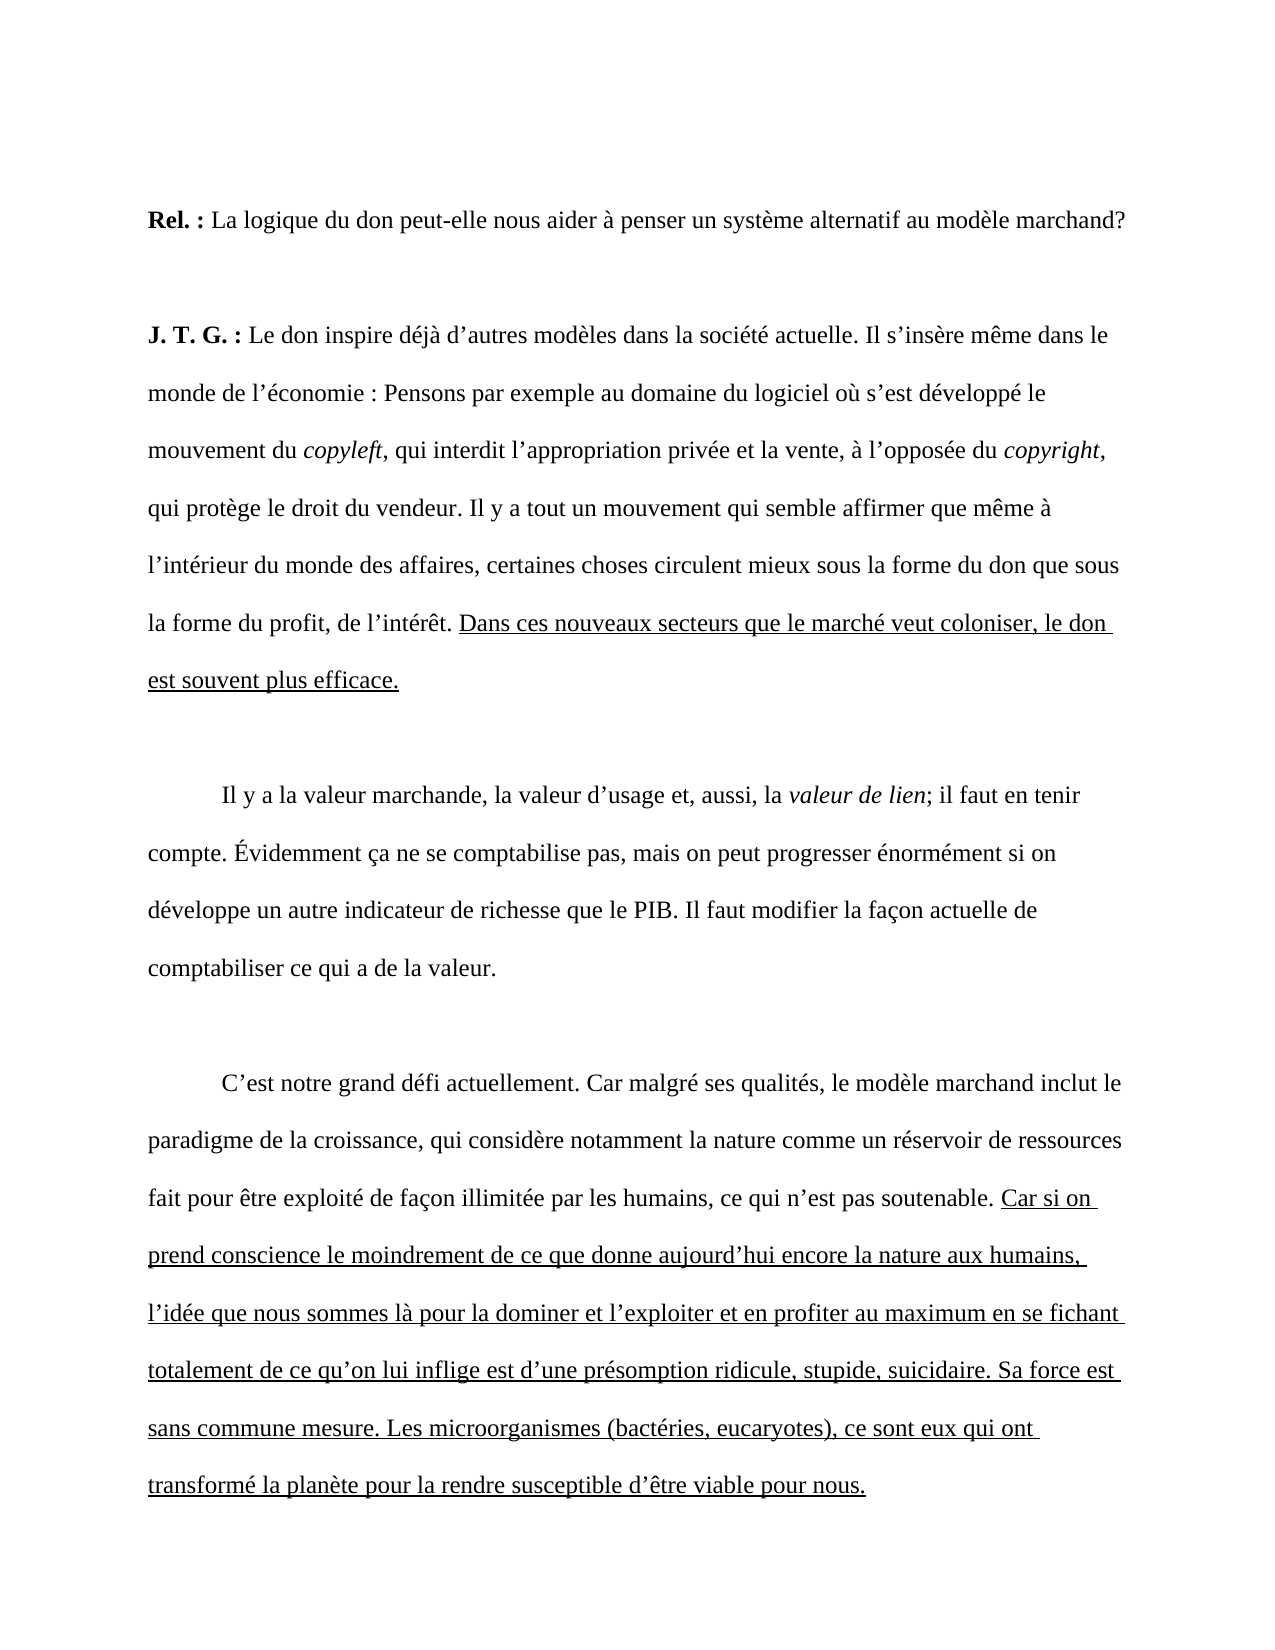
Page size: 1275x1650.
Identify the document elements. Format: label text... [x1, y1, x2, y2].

text Il y a la valeur marchande, la valeur d’usage et, aussi, la valeur de lien; il faut en tenir compte. Évidemment ça ne se comptabilise pas, mais on peut progresser énormément si on développe un autre indicateur de richesse que le PIB. Il faut modifier la façon actuelle de comptabiliser ce qui a de la valeur. [148, 780, 1127, 981]
text J. T. G. : Le don inspire déjà d’autres modèles dans la société actuelle. Il s’insère même dans le monde de l’économie : Pensons par exemple au domaine du logiciel où s’est développé le mouvement du copyleft, qui interdit l’appropriation privée et la vente, à l’opposée du copyright, qui protège le droit du vendeur. Il y a tout un mouvement qui semble affirmer que même à l’intérieur du monde des affaires, certaines choses circulent mieux sous la forme du don que sous la forme du profit, de l’intérêt. Dans ces nouveaux secteurs que le marché veut coloniser, le don est souvent plus efficace. [148, 320, 1127, 694]
text Rel. : La logique du don peut-elle nous aider à penser un système alternatif au modèle marchand? [148, 205, 1127, 234]
text C’est notre grand défi actuellement. Car malgré ses qualités, le modèle marchand inclut le paradigme de la croissance, qui considère notamment la nature comme un réservoir de ressources fait pour être exploité de façon illimitée par les humains, ce qui n’est pas soutenable. Car si on prend conscience le moindrement de ce que donne aujourd’hui encore la nature aux humains, l’idée que nous sommes là pour la dominer et l’exploiter et en profiter au maximum en se fichant totalement de ce qu’on lui inflige est d’une présomption ridicule, stupide, suicidaire. Sa force est sans commune mesure. Les microorganismes (bactéries, eucaryotes), ce sont eux qui ont transformé la planète pour la rendre susceptible d’être viable pour nous. [148, 1068, 1127, 1499]
